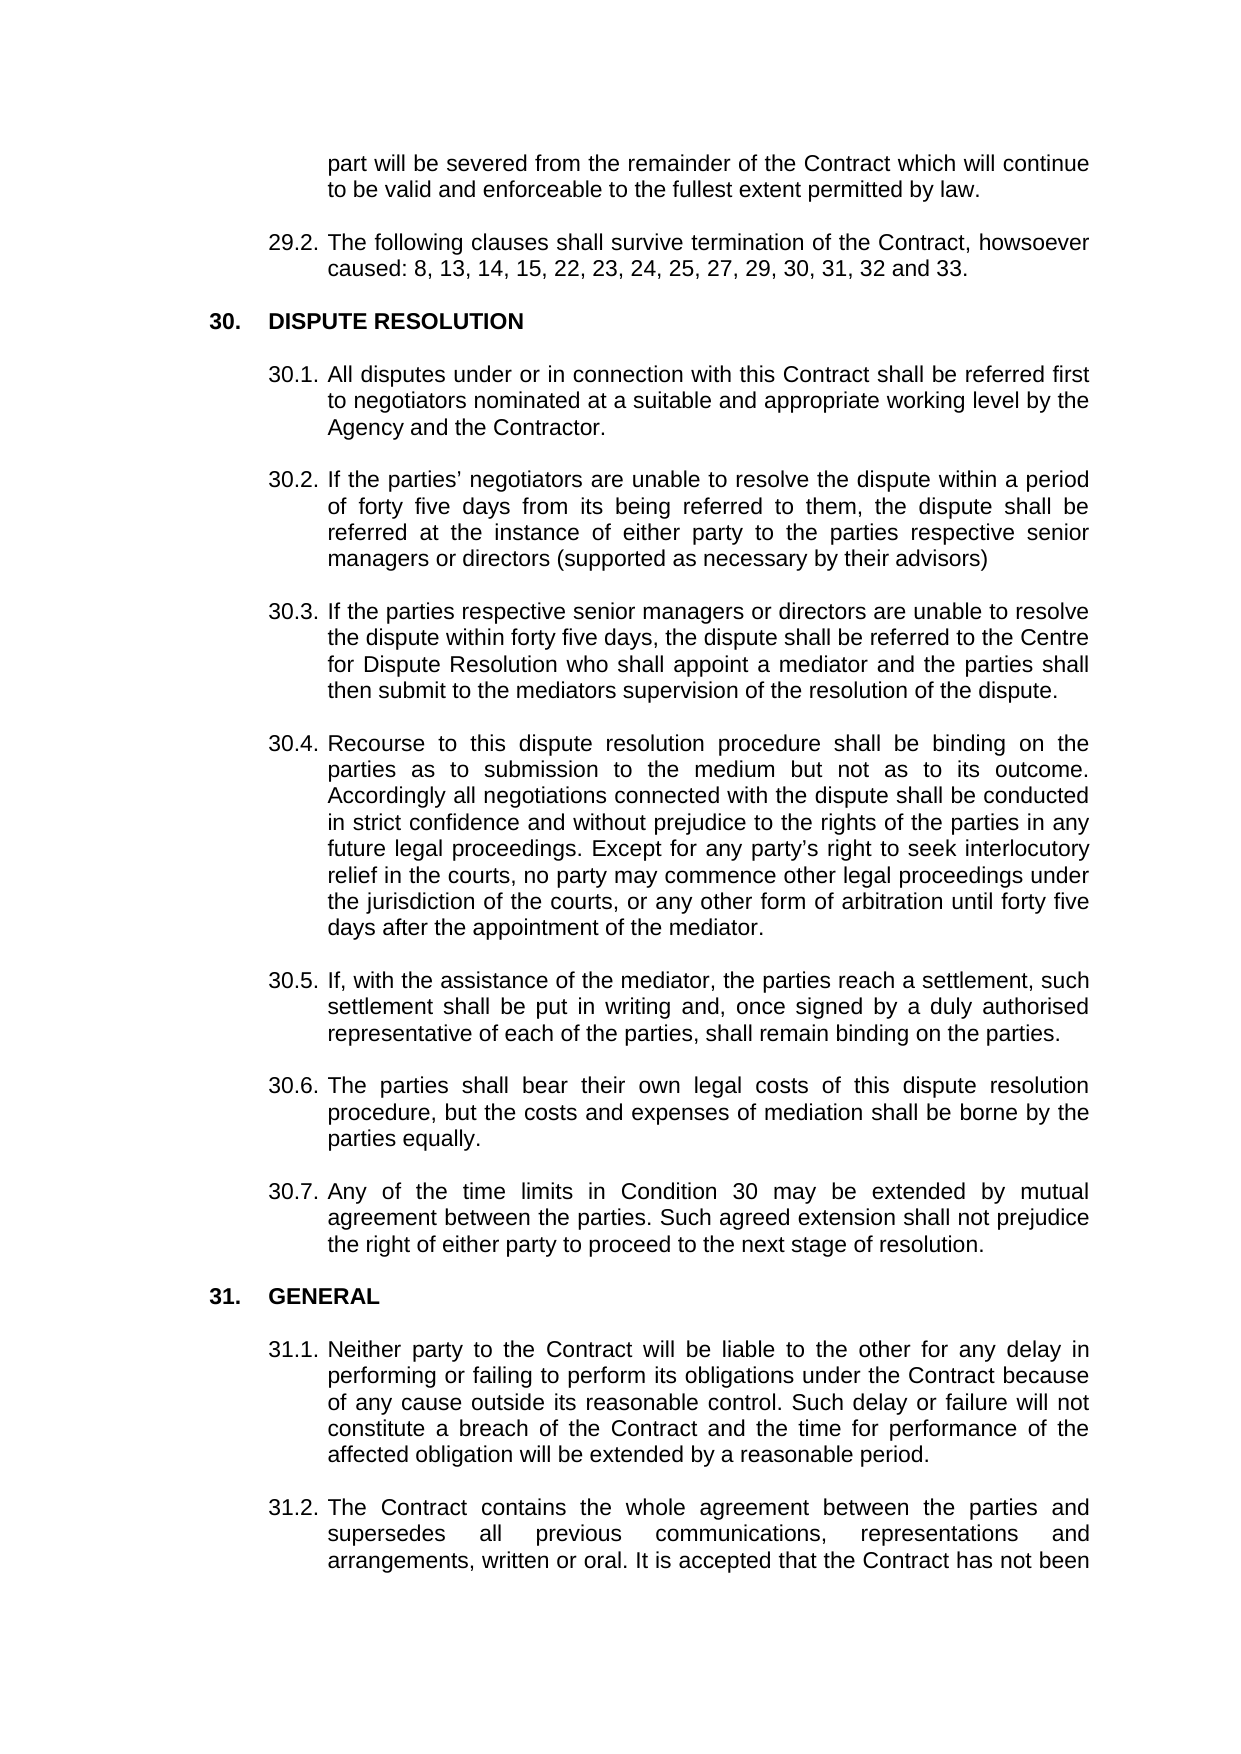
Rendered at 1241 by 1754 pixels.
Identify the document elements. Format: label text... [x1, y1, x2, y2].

list The parties shall bear their own legal costs of this dispute resolution procedure, but the costs and expenses of mediation shall be borne by the parties equally. [268, 1072, 1090, 1151]
list DISPUTE RESOLUTION [209, 308, 1090, 334]
list If the parties’ negotiators are unable to resolve the dispute within a period of forty five days from its being referred to them, the dispute shall be referred at the instance of either party to the parties respective senior managers or directors (supported as necessary by their advisors) [268, 466, 1090, 572]
list The Contract contains the whole agreement between the parties and supersedes all previous communications, representations and arrangements, written or oral. It is accepted that the Contract has not been [268, 1494, 1090, 1573]
list Recourse to this dispute resolution procedure shall be binding on the parties as to submission to the medium but not as to its outcome. Accordingly all negotiations connected with the dispute shall be conducted in strict confidence and without prejudice to the rights of the parties in any future legal proceedings. Except for any party’s right to seek interlocutory relief in the courts, no party may commence other legal proceedings under the jurisdiction of the courts, or any other form of arbitration until forty five days after the appointment of the mediator. [268, 730, 1090, 941]
list If, with the assistance of the mediator, the parties reach a settlement, such settlement shall be put in writing and, once signed by a duly authorised representative of each of the parties, shall remain binding on the parties. [268, 967, 1090, 1046]
list All disputes under or in connection with this Contract shall be referred first to negotiators nominated at a suitable and appropriate working level by the Agency and the Contractor. [268, 361, 1090, 440]
list Neither party to the Contract will be liable to the other for any delay in performing or failing to perform its obligations under the Contract because of any cause outside its reasonable control. Such delay or failure will not constitute a breach of the Contract and the time for performance of the affected obligation will be extended by a reasonable period. [268, 1336, 1090, 1468]
list Any of the time limits in Condition 30 may be extended by mutual agreement between the parties. Such agreed extension shall not prejudice the right of either party to proceed to the next stage of resolution. [268, 1178, 1090, 1257]
list If the parties respective senior managers or directors are unable to resolve the dispute within forty five days, the dispute shall be referred to the Centre for Dispute Resolution who shall appoint a mediator and the parties shall then submit to the mediators supervision of the resolution of the dispute. [268, 598, 1090, 703]
list GENERAL [209, 1283, 1090, 1309]
list part will be severed from the remainder of the Contract which will continue to be valid and enforceable to the fullest extent permitted by law. [268, 150, 1090, 203]
list The following clauses shall survive termination of the Contract, howsoever caused: 8, 13, 14, 15, 22, 23, 24, 25, 27, 29, 30, 31, 32 and 33. [268, 229, 1090, 282]
